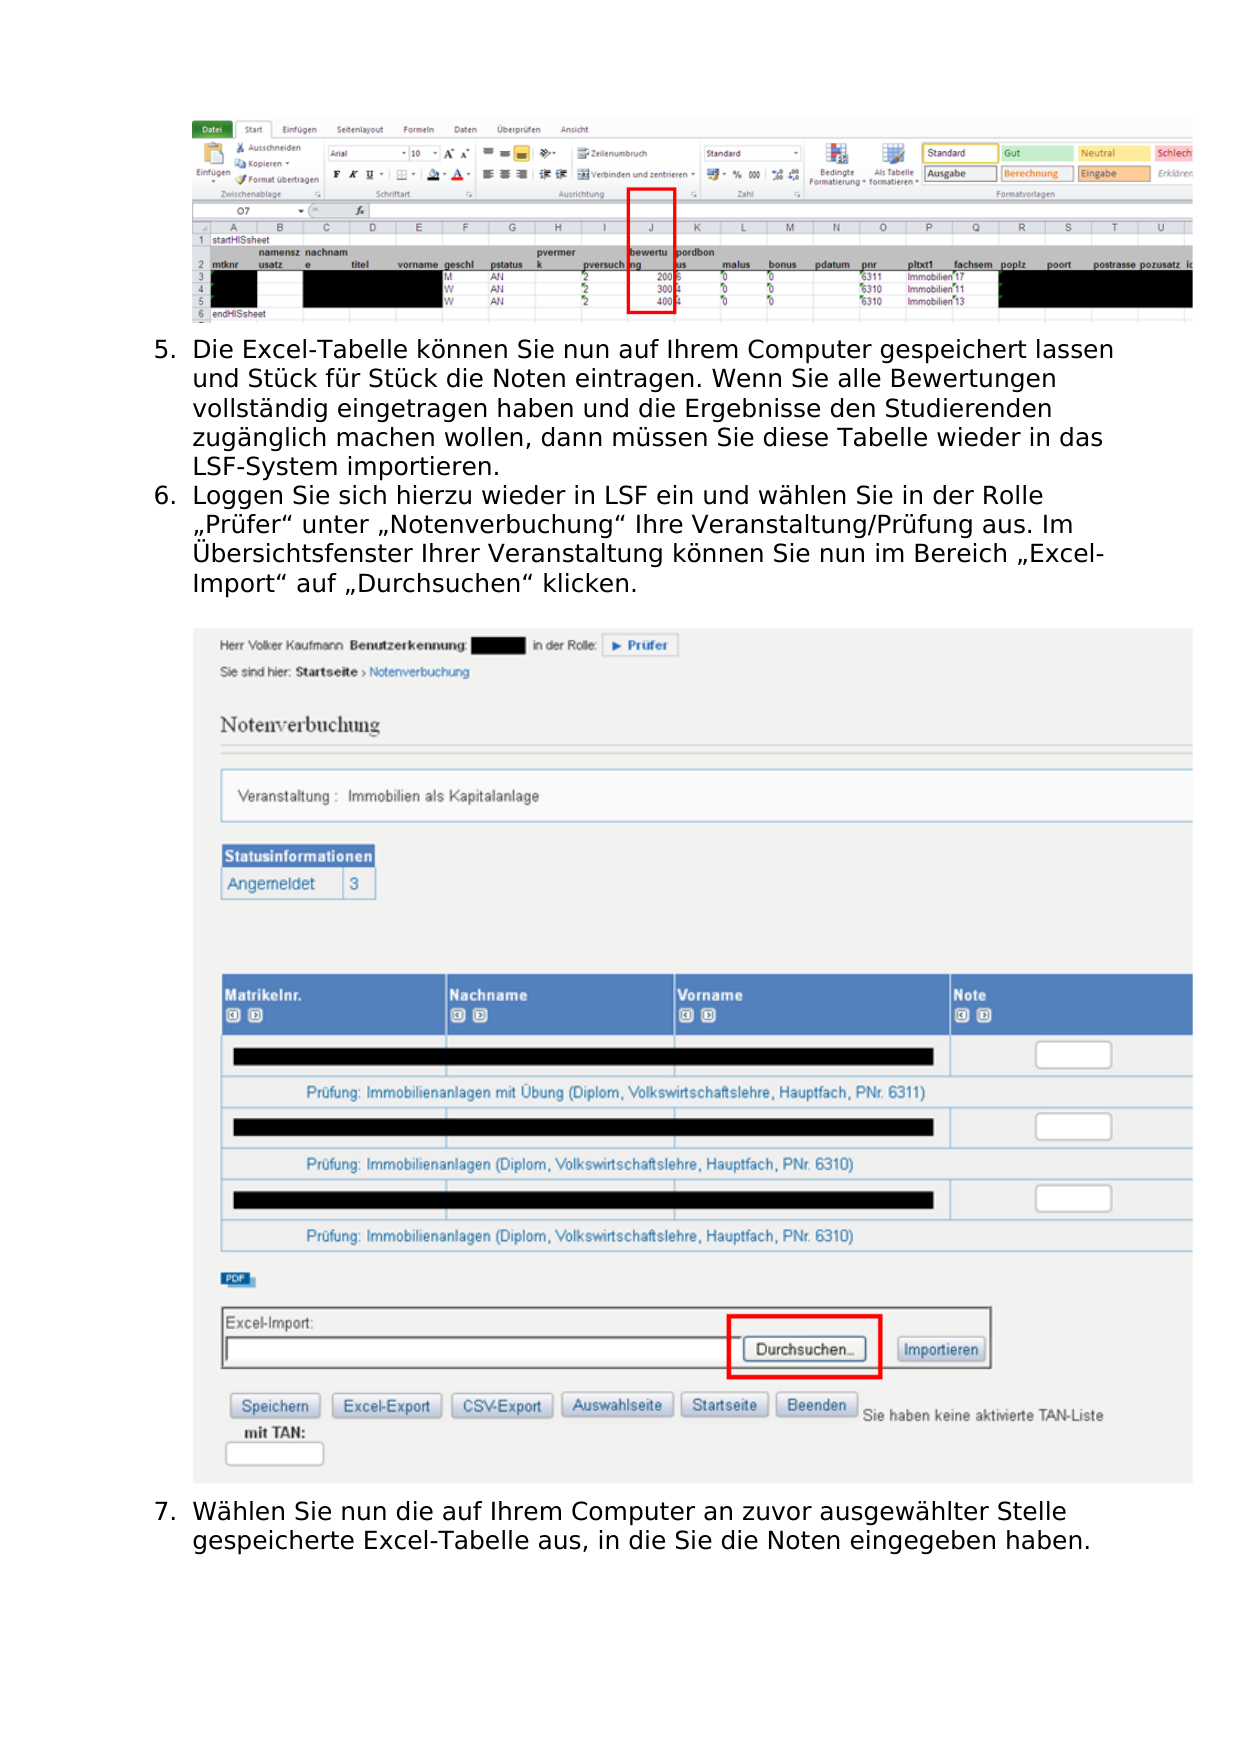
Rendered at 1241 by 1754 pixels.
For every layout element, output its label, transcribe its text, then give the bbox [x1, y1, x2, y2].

list Loggen Sie sich hierzu wieder in LSF ein und wählen Sie in der Rolle „Prüfer“ unter „Notenverbuchung“ Ihre Veranstaltung/Prüfung aus. Im Übersichtsfenster Ihrer Veranstaltung können Sie nun im Bereich „Excel-Import“ auf „Durchsuchen“ klicken. [177, 481, 1122, 627]
list Wählen Sie nun die auf Ihrem Computer an zuvor ausgewählter Stelle gespeicherte Excel-Tabelle aus, in die Sie die Noten eingegeben haben. [177, 1497, 1122, 1584]
list Die Excel-Tabelle können Sie nun auf Ihrem Computer gespeichert lassen und Stück für Stück die Noten eintragen. Wenn Sie alle Bewertungen vollständig eingetragen haben und die Ergebnisse den Studierenden zugänglich machen wollen, dann müssen Sie diese Tabelle wieder in das LSF-System importieren. [177, 336, 1122, 481]
picture [192, 627, 1196, 1485]
picture [192, 118, 1196, 323]
